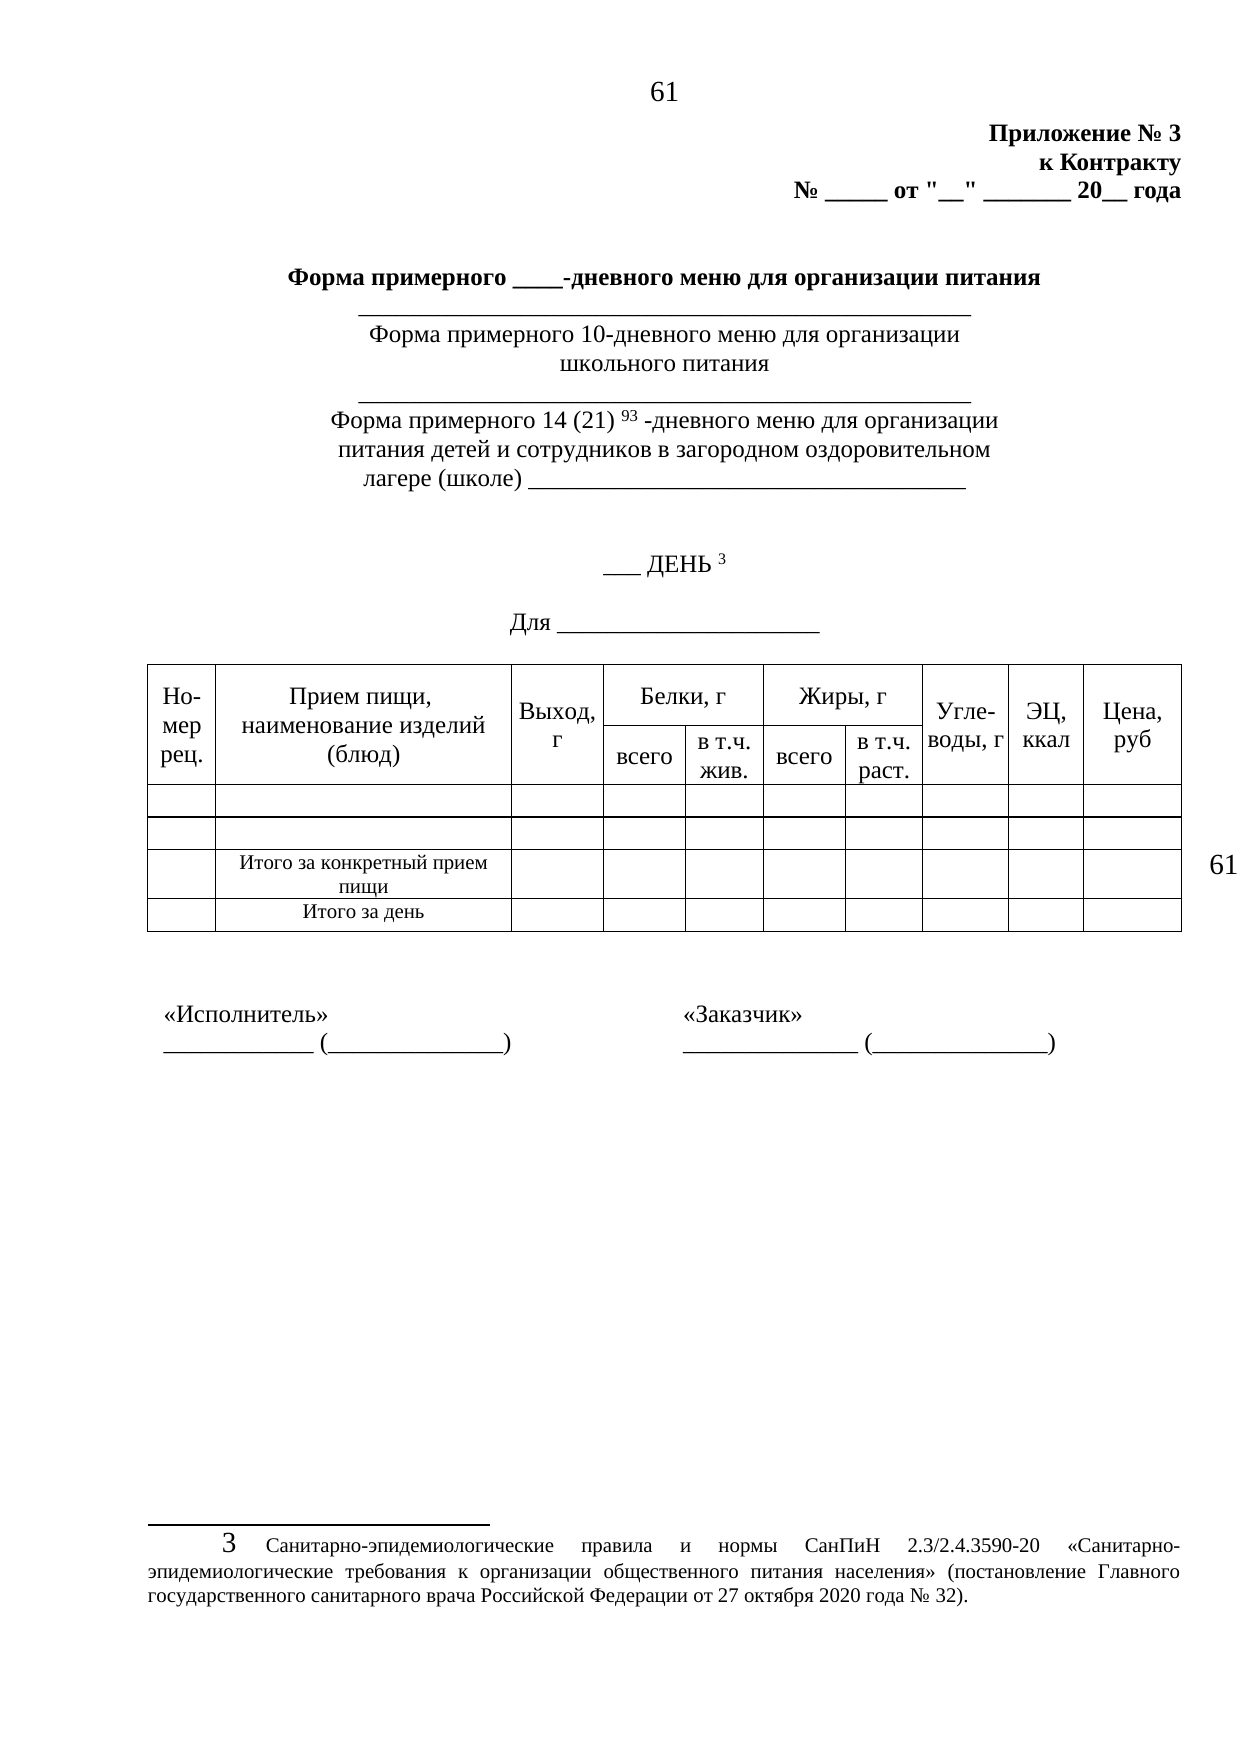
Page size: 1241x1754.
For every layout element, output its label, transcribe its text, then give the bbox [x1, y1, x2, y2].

text Форма примерного ____-дневного меню для организации питания [148, 204, 1181, 291]
table_cell [1009, 818, 1083, 849]
table_cell [1084, 850, 1181, 898]
table_cell [1084, 899, 1181, 931]
table_cell [923, 785, 1008, 816]
table_cell [1009, 850, 1083, 898]
table_cell [1084, 785, 1181, 816]
table_cell [148, 818, 215, 849]
table_cell [216, 785, 511, 816]
text школьного питания [148, 348, 1181, 377]
table_cell [923, 818, 1008, 849]
table_cell [686, 899, 763, 931]
text Для _____________________ [148, 578, 1181, 664]
table_header Выход, г [512, 665, 603, 784]
text питания детей и сотрудников в загородном оздоровительном [148, 434, 1181, 463]
table_cell [846, 899, 922, 931]
table_cell [764, 899, 845, 931]
table_header Прием пищи, наименование изделий (блюд) [216, 665, 511, 784]
table_cell [846, 818, 922, 849]
table_cell Итого за конкретный прием пищи [216, 850, 511, 898]
table_header ЭЦ, ккал [1009, 665, 1083, 784]
table_cell [216, 818, 511, 849]
table_cell [764, 818, 845, 849]
table_cell всего [604, 726, 685, 784]
table_cell [846, 785, 922, 816]
table_cell [512, 818, 603, 849]
table_cell [1084, 818, 1181, 849]
table_cell Итого за день [216, 899, 511, 931]
text Форма примерного 10-дневного меню для организации [148, 319, 1181, 348]
table_header Белки, г [604, 665, 763, 725]
table_cell ______________ (______________) [668, 1028, 1129, 1056]
table_cell [590, 1028, 667, 1056]
table_cell в т.ч. раст. [846, 726, 922, 784]
table_cell [686, 850, 763, 898]
table_header «Исполнитель» [148, 999, 590, 1027]
table_cell в т.ч. жив. [686, 726, 763, 784]
table_header Но-мер рец. [148, 665, 215, 784]
table_cell [923, 899, 1008, 931]
table_cell [686, 818, 763, 849]
table_header Цена, руб [1084, 665, 1181, 784]
table_cell [604, 850, 685, 898]
table_cell [686, 785, 763, 816]
table_cell [923, 850, 1008, 898]
text лагере (школе) ___________________________________ [148, 463, 1181, 492]
table_cell [512, 899, 603, 931]
table_cell ____________ (______________) [148, 1028, 590, 1056]
table_header Угле-воды, г [923, 665, 1008, 784]
table_cell [764, 850, 845, 898]
table_cell [512, 850, 603, 898]
table_cell [764, 785, 845, 816]
table_cell [1009, 785, 1083, 816]
table_header «Заказчик» [668, 999, 1129, 1027]
text _________________________________________________ Форма примерного 14 (21) 93 -дневного меню для организации [148, 377, 1181, 434]
table_cell [1009, 899, 1083, 931]
table_header Жиры, г [764, 665, 922, 725]
table_cell [148, 850, 215, 898]
table_cell [148, 899, 215, 931]
text _________________________________________________ [148, 291, 1181, 319]
table_cell [148, 785, 215, 816]
table_cell [604, 899, 685, 931]
table_cell [846, 850, 922, 898]
table_cell [604, 785, 685, 816]
subtitle Приложение № 3 к Контракту № _____ от "__" _______ 20__ года [148, 118, 1181, 204]
table_cell [604, 818, 685, 849]
text ___ ДЕНЬ [148, 492, 1181, 578]
text Санитарно-эпидемиологические правила и нормы СанПиН 2.3/2.4.3590-20 «Санитарно-эпидемиологические требования к организации общественного питания населения» (постановление Главного государственного санитарного врача Российской Федерации от 27 октября 2020 года № 32). [148, 1525, 1181, 1607]
table_cell [512, 785, 603, 816]
table_header [590, 999, 667, 1027]
table_cell всего [764, 726, 845, 784]
